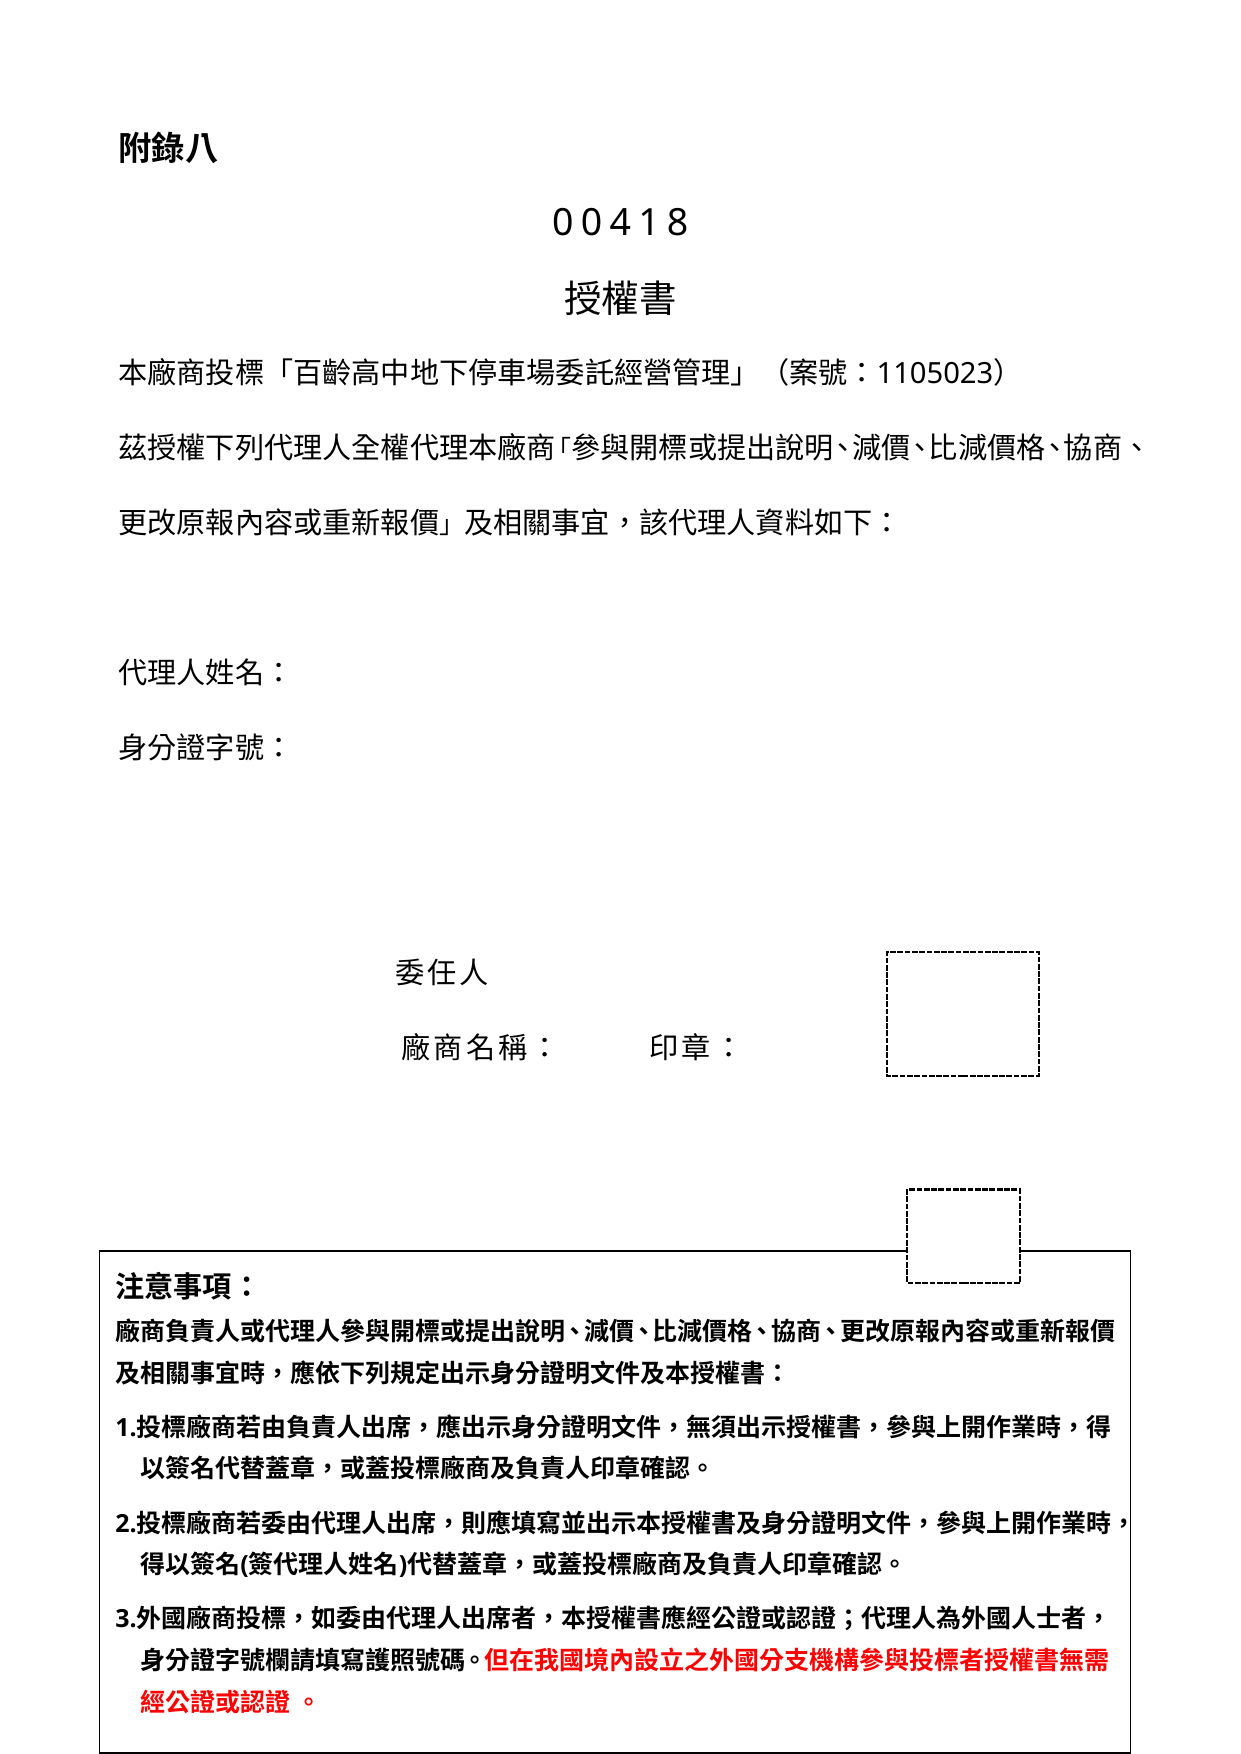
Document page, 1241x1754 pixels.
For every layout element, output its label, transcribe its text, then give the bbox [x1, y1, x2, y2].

text 注意事項： [115, 1259, 1115, 1307]
text 00418 [118, 183, 1122, 258]
text 負責人姓名： 印章： [1020, 1233, 1122, 1250]
text 負責人姓名： 印章： [118, 1233, 907, 1250]
text 廠商負責人或代理人參與開標或提出說明、減價、比減價格、協商、更改原報內容或重新報價及相關事宜時，應依下列規定出示身分證明文件及本授權書： [115, 1307, 1115, 1390]
text 代理人姓名： [118, 633, 1122, 708]
text 茲授權下列代理人全權代理本廠商「參與開標或提出說明、減價、比減價格、協商、更改原報內容或重新報價」及相關事宜，該代理人資料如下： [118, 408, 1122, 558]
subtitle 附錄八 [118, 108, 1122, 183]
text 委任人 [118, 933, 1122, 1008]
text 身分證字號： [118, 708, 1122, 783]
text 廠商名稱： 印章： [118, 1008, 1122, 1083]
text 3.外國廠商投標，如委由代理人出席者，本授權書應經公證或認證；代理人為外國人士者，身分證字號欄請填寫護照號碼。但在我國境內設立之外國分支機構參與投標者授權書無需 經公證或認證 。 [115, 1594, 1115, 1719]
text 2.投標廠商若委由代理人出席，則應填寫並出示本授權書及身分證明文件，參與上開作業時，得以簽名(簽代理人姓名)代替蓋章，或蓋投標廠商及負責人印章確認。 [115, 1499, 1115, 1582]
text 本廠商投標「百齡高中地下停車場委託經營管理」（案號：1105023） [118, 333, 1122, 408]
text 授權書 [118, 258, 1122, 333]
text 1.投標廠商若由負責人出席，應出示身分證明文件，無須出示授權書，參與上開作業時，得以簽名代替蓋章，或蓋投標廠商及負責人印章確認。 [115, 1403, 1115, 1486]
